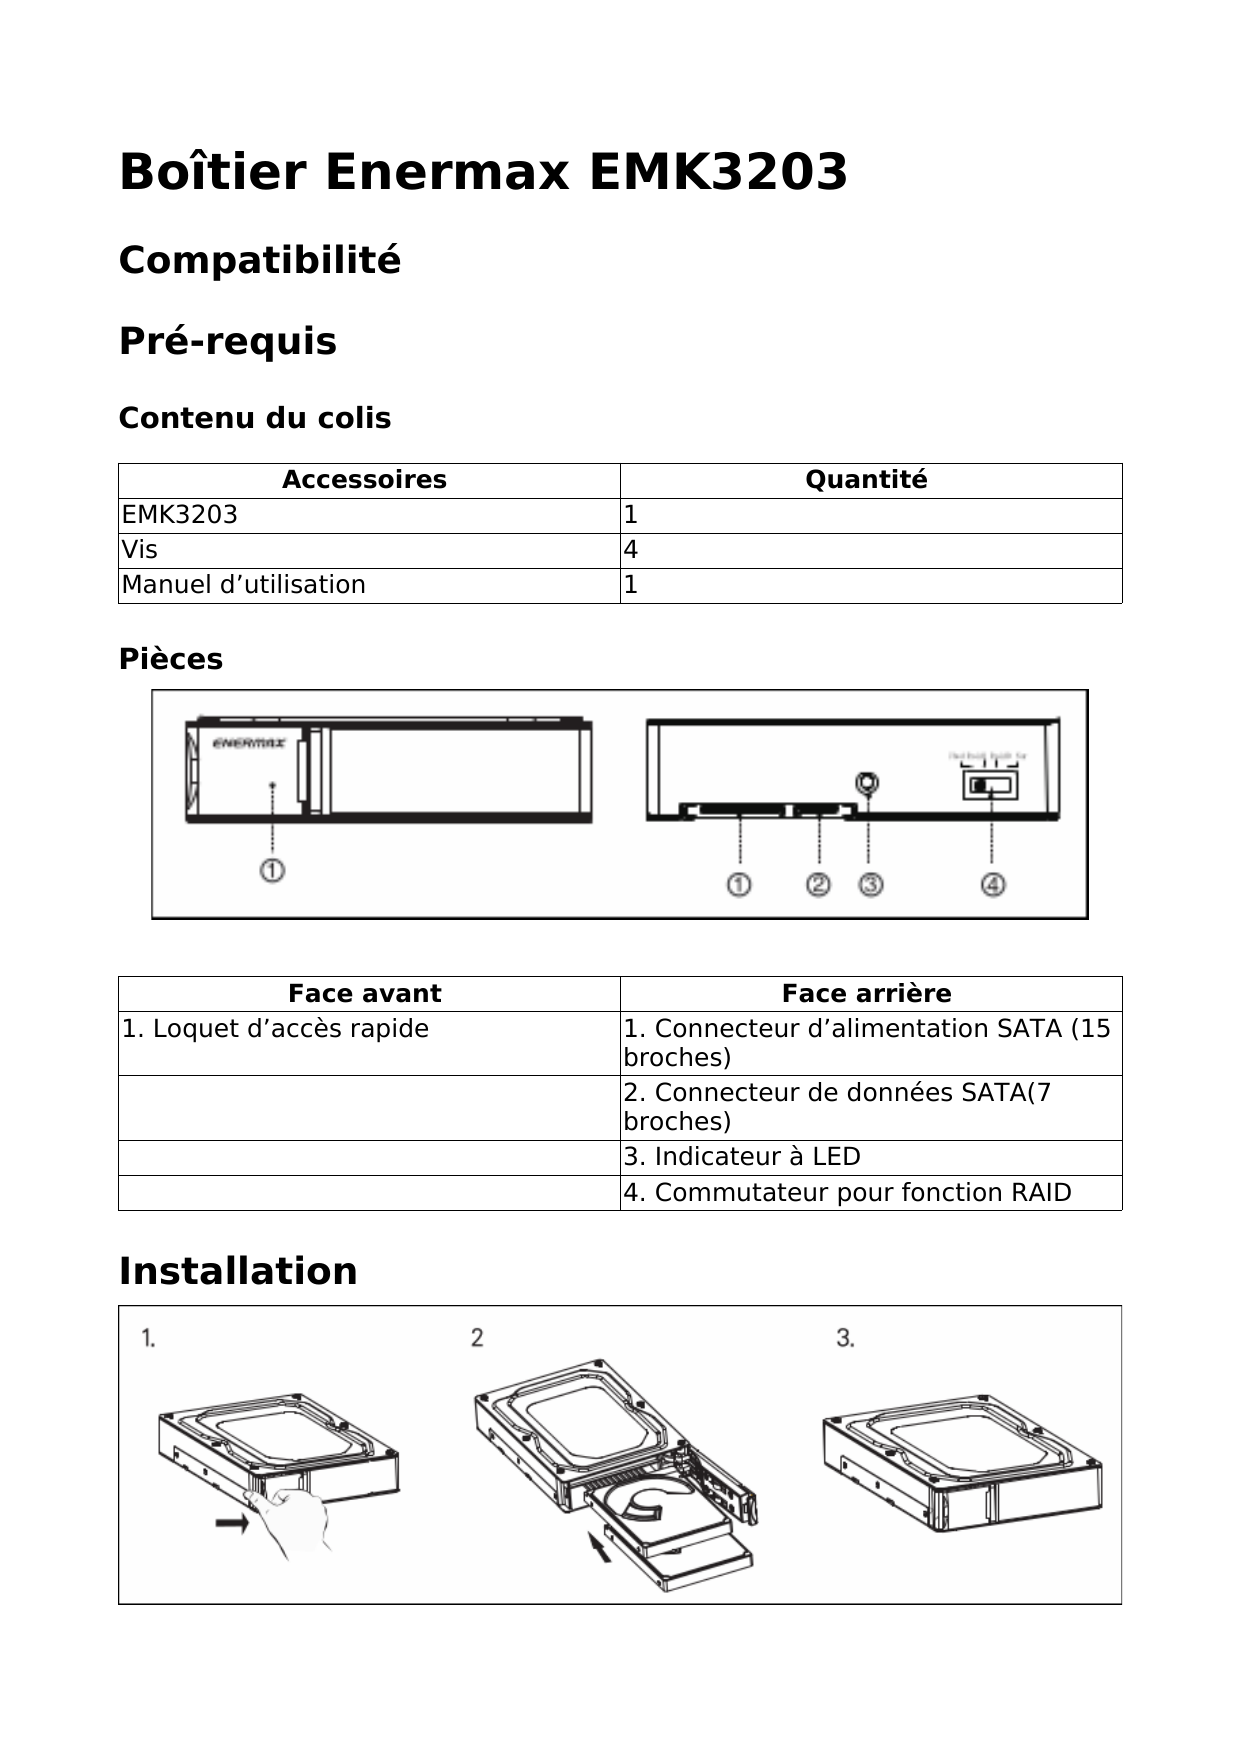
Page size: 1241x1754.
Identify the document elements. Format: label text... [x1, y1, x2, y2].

table_cell Manuel d’utilisation [119, 569, 620, 603]
table_cell [119, 1176, 620, 1210]
picture [118, 1305, 1123, 1605]
table_cell 2. Connecteur de données SATA(7 broches) [621, 1076, 1122, 1139]
table_cell 1. Loquet d’accès rapide [119, 1012, 620, 1075]
table_cell 1 [621, 569, 1122, 603]
table_cell 4. Commutateur pour fonction RAID [621, 1176, 1122, 1210]
table_header Accessoires [119, 464, 620, 497]
subtitle Contenu du colis [118, 401, 1122, 435]
subtitle Installation [118, 1250, 1122, 1293]
table_cell [119, 1141, 620, 1175]
subtitle Boîtier Enermax EMK3203 [118, 143, 1122, 201]
subtitle Compatibilité [118, 239, 1122, 282]
table_cell 4 [621, 534, 1122, 568]
table_cell 3. Indicateur à LED [621, 1141, 1122, 1175]
table_header Face avant [119, 977, 620, 1011]
table_cell Vis [119, 534, 620, 568]
subtitle Pré-requis [118, 320, 1122, 364]
table_cell 1. Connecteur d’alimentation SATA (15 broches) [621, 1012, 1122, 1075]
table_header Quantité [621, 464, 1122, 497]
table_cell 1 [621, 499, 1122, 533]
table_cell EMK3203 [119, 499, 620, 533]
table_header Face arrière [621, 977, 1122, 1011]
table_cell [119, 1076, 620, 1139]
subtitle Pièces [118, 643, 1122, 677]
picture [151, 689, 1089, 920]
